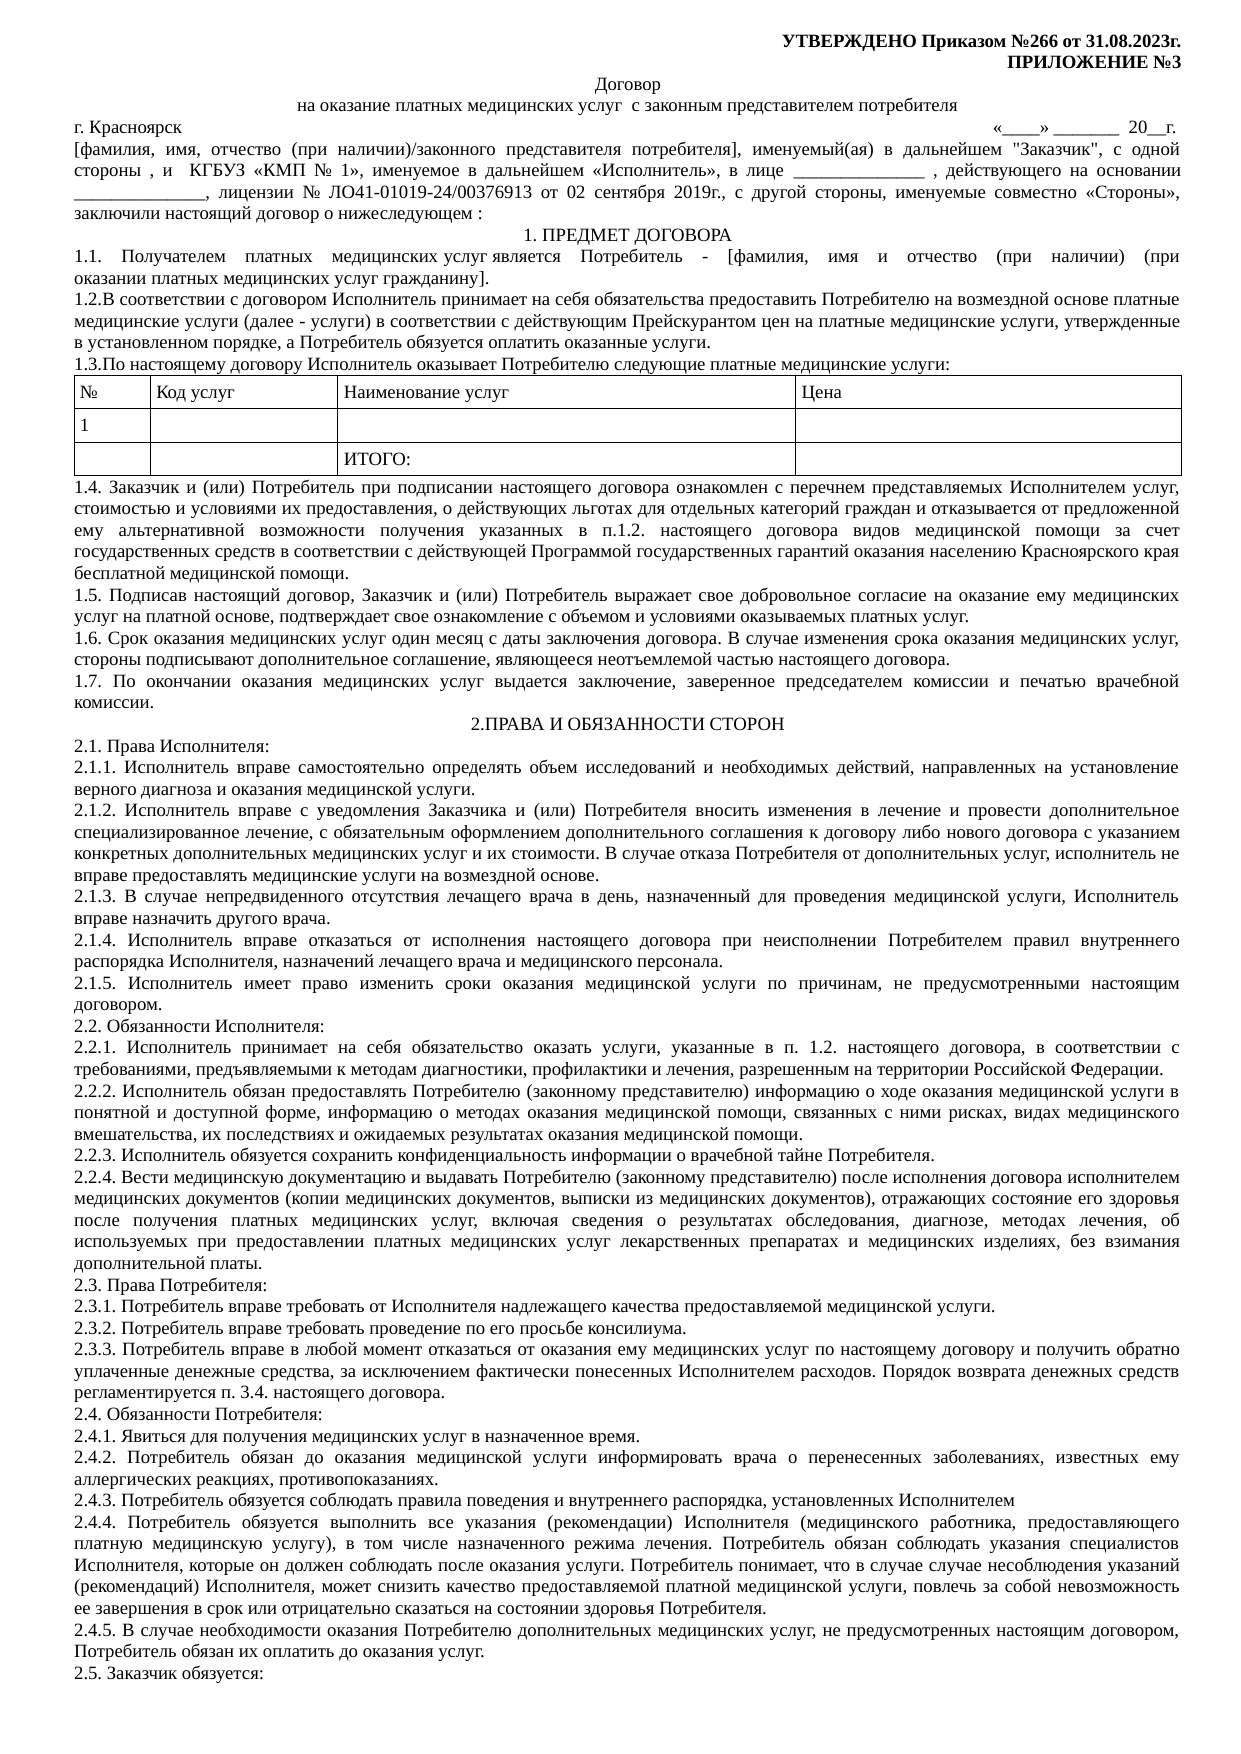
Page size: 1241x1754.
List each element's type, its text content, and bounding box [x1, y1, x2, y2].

text 2.4.3. Потребитель обязуется соблюдать правила поведения и внутреннего распорядка, установленных Исполнителем [74, 1489, 1181, 1511]
text 2.4.1. Явиться для получения медицинских услуг в назначенное время. [74, 1424, 1181, 1446]
text 2.1.2. Исполнитель вправе с уведомления Заказчика и (или) Потребителя вносить изменения в лечение и провести дополнительное специализированное лечение, с обязательным оформлением дополнительного соглашения к договору либо нового договора с указанием конкретных дополнительных медицинских услуг и их стоимости. В случае отказа Потребителя от дополнительных услуг, исполнитель не вправе предоставлять медицинские услуги на возмездной основе. [74, 799, 1181, 885]
table_cell [151, 409, 337, 442]
text 1.1. Получателем платных медицинских услуг является Потребитель - [фамилия, имя и отчество (при наличии) (при оказании платных медицинских услуг гражданину]. [74, 245, 1181, 288]
text 2.2.3. Исполнитель обязуется сохранить конфиденциальность информации о врачебной тайне Потребителя. [74, 1144, 1181, 1166]
table_cell [151, 443, 337, 475]
text 2.1. Права Исполнителя: [74, 734, 1181, 756]
text 2.1.3. В случае непредвиденного отсутствия лечащего врача в день, назначенный для проведения медицинской услуги, Исполнитель вправе назначить другого врача. [74, 885, 1181, 928]
table_cell [75, 443, 150, 475]
text 1.7. По окончании оказания медицинских услуг выдается заключение, заверенное председателем комиссии и печатью врачебной комиссии. [74, 670, 1181, 713]
text 2.4. Обязанности Потребителя: [74, 1403, 1181, 1424]
text 2.2. Обязанности Исполнителя: [74, 1015, 1181, 1036]
text 2.2.2. Исполнитель обязан предоставлять Потребителю (законному представителю) информацию о ходе оказания медицинской услуги в понятной и доступной форме, информацию о методах оказания медицинской помощи, связанных с ними рисках, видах медицинского вмешательства, их последствиях и ожидаемых результатах оказания медицинской помощи. [74, 1079, 1181, 1144]
text 2.5. Заказчик обязуется: [74, 1662, 1181, 1683]
text [фамилия, имя, отчество (при наличии)/законного представителя потребителя], именуемый(ая) в дальнейшем "Заказчик", с одной стороны , и КГБУЗ «КМП № 1», именуемое в дальнейшем «Исполнитель», в лице ______________ , действующего на основании ______________, лицензии № ЛО41-01019-24/00376913 от 02 сентября 2019г., с другой стороны, именуемые совместно «Стороны», заключили настоящий договор о нижеследующем : [74, 137, 1181, 224]
text 2.ПРАВА И ОБЯЗАННОСТИ СТОРОН [74, 713, 1181, 734]
text на оказание платных медицинских услуг с законным представителем потребителя [74, 94, 1181, 116]
text 1. ПРЕДМЕТ ДОГОВОРА [74, 224, 1181, 245]
text 2.3.3. Потребитель вправе в любой момент отказаться от оказания ему медицинских услуг по настоящему договору и получить обратно уплаченные денежные средства, за исключением фактически понесенных Исполнителем расходов. Порядок возврата денежных средств регламентируется п. 3.4. настоящего договора. [74, 1338, 1181, 1403]
text 1.3.По настоящему договору Исполнитель оказывает Потребителю следующие платные медицинские услуги: [74, 353, 1181, 374]
text 1.4. Заказчик и (или) Потребитель при подписании настоящего договора ознакомлен с перечнем представляемых Исполнителем услуг, стоимостью и условиями их предоставления, о действующих льготах для отдельных категорий граждан и отказывается от предложенной ему альтернативной возможности получения указанных в п.1.2. настоящего договора видов медицинской помощи за счет государственных средств в соответствии с действующей Программой государственных гарантий оказания населению Красноярского края бесплатной медицинской помощи. [74, 476, 1181, 583]
text 1.5. Подписав настоящий договор, Заказчик и (или) Потребитель выражает свое добровольное согласие на оказание ему медицинских услуг на платной основе, подтверждает свое ознакомление с объемом и условиями оказываемых платных услуг. [74, 583, 1181, 627]
text г. Красноярск «____» _______ 20__г. [74, 116, 1181, 137]
text 2.3.2. Потребитель вправе требовать проведение по его просьбе консилиума. [74, 1317, 1181, 1338]
text 2.4.5. В случае необходимости оказания Потребителю дополнительных медицинских услуг, не предусмотренных настоящим договором, Потребитель обязан их оплатить до оказания услуг. [74, 1618, 1181, 1662]
table_cell [796, 409, 1181, 442]
text 1.6. Срок оказания медицинских услуг один месяц с даты заключения договора. В случае изменения срока оказания медицинских услуг, стороны подписывают дополнительное соглашение, являющееся неотъемлемой частью настоящего договора. [74, 627, 1181, 670]
table_cell [338, 409, 795, 442]
table_cell 1 [75, 409, 150, 442]
text 2.3. Права Потребителя: [74, 1273, 1181, 1295]
text Договор [74, 73, 1181, 94]
table_header Наименование услуг [338, 376, 795, 408]
text 2.2.1. Исполнитель принимает на себя обязательство оказать услуги, указанные в п. 1.2. настоящего договора, в соответствии с требованиями, предъявляемыми к методам диагностики, профилактики и лечения, разрешенным на территории Российской Федерации. [74, 1036, 1181, 1079]
table_cell ИТОГО: [338, 443, 795, 475]
text 2.4.2. Потребитель обязан до оказания медицинской услуги информировать врача о перенесенных заболеваниях, известных ему аллергических реакциях, противопоказаниях. [74, 1446, 1181, 1489]
table_header Цена [796, 376, 1181, 408]
text 2.3.1. Потребитель вправе требовать от Исполнителя надлежащего качества предоставляемой медицинской услуги. [74, 1295, 1181, 1317]
text 2.4.4. Потребитель обязуется выполнить все указания (рекомендации) Исполнителя (медицинского работника, предоставляющего платную медицинскую услугу), в том числе назначенного режима лечения. Потребитель обязан соблюдать указания специалистов Исполнителя, которые он должен соблюдать после оказания услуги. Потребитель понимает, что в случае случае несоблюдения указаний (рекомендаций) Исполнителя, может снизить качество предоставляемой платной медицинской услуги, повлечь за собой невозможность ее завершения в срок или отрицательно сказаться на состоянии здоровья Потребителя. [74, 1511, 1181, 1618]
table_cell [796, 443, 1181, 475]
text 1.2.В соответствии с договором Исполнитель принимает на себя обязательства предоставить Потребителю на возмездной основе платные медицинские услуги (далее - услуги) в соответствии с действующим Прейскурантом цен на платные медицинские услуги, утвержденные в установленном порядке, а Потребитель обязуется оплатить оказанные услуги. [74, 288, 1181, 353]
text 2.2.4. Вести медицинскую документацию и выдавать Потребителю (законному представителю) после исполнения договора исполнителем медицинских документов (копии медицинских документов, выписки из медицинских документов), отражающих состояние его здоровья после получения платных медицинских услуг, включая сведения о результатах обследования, диагнозе, методах лечения, об используемых при предоставлении платных медицинских услуг лекарственных препаратах и медицинских изделиях, без взимания дополнительной платы. [74, 1166, 1181, 1273]
table_header № [75, 376, 150, 408]
text 2.1.1. Исполнитель вправе самостоятельно определять объем исследований и необходимых действий, направленных на установление верного диагноза и оказания медицинской услуги. [74, 756, 1181, 799]
text 2.1.5. Исполнитель имеет право изменить сроки оказания медицинской услуги по причинам, не предусмотренными настоящим договором. [74, 972, 1181, 1015]
text 2.1.4. Исполнитель вправе отказаться от исполнения настоящего договора при неисполнении Потребителем правил внутреннего распорядка Исполнителя, назначений лечащего врача и медицинского персонала. [74, 928, 1181, 972]
text УТВЕРЖДЕНО Приказом №266 от 31.08.2023г. [74, 29, 1181, 51]
text ПРИЛОЖЕНИЕ №3 [74, 51, 1181, 73]
table_header Код услуг [151, 376, 337, 408]
